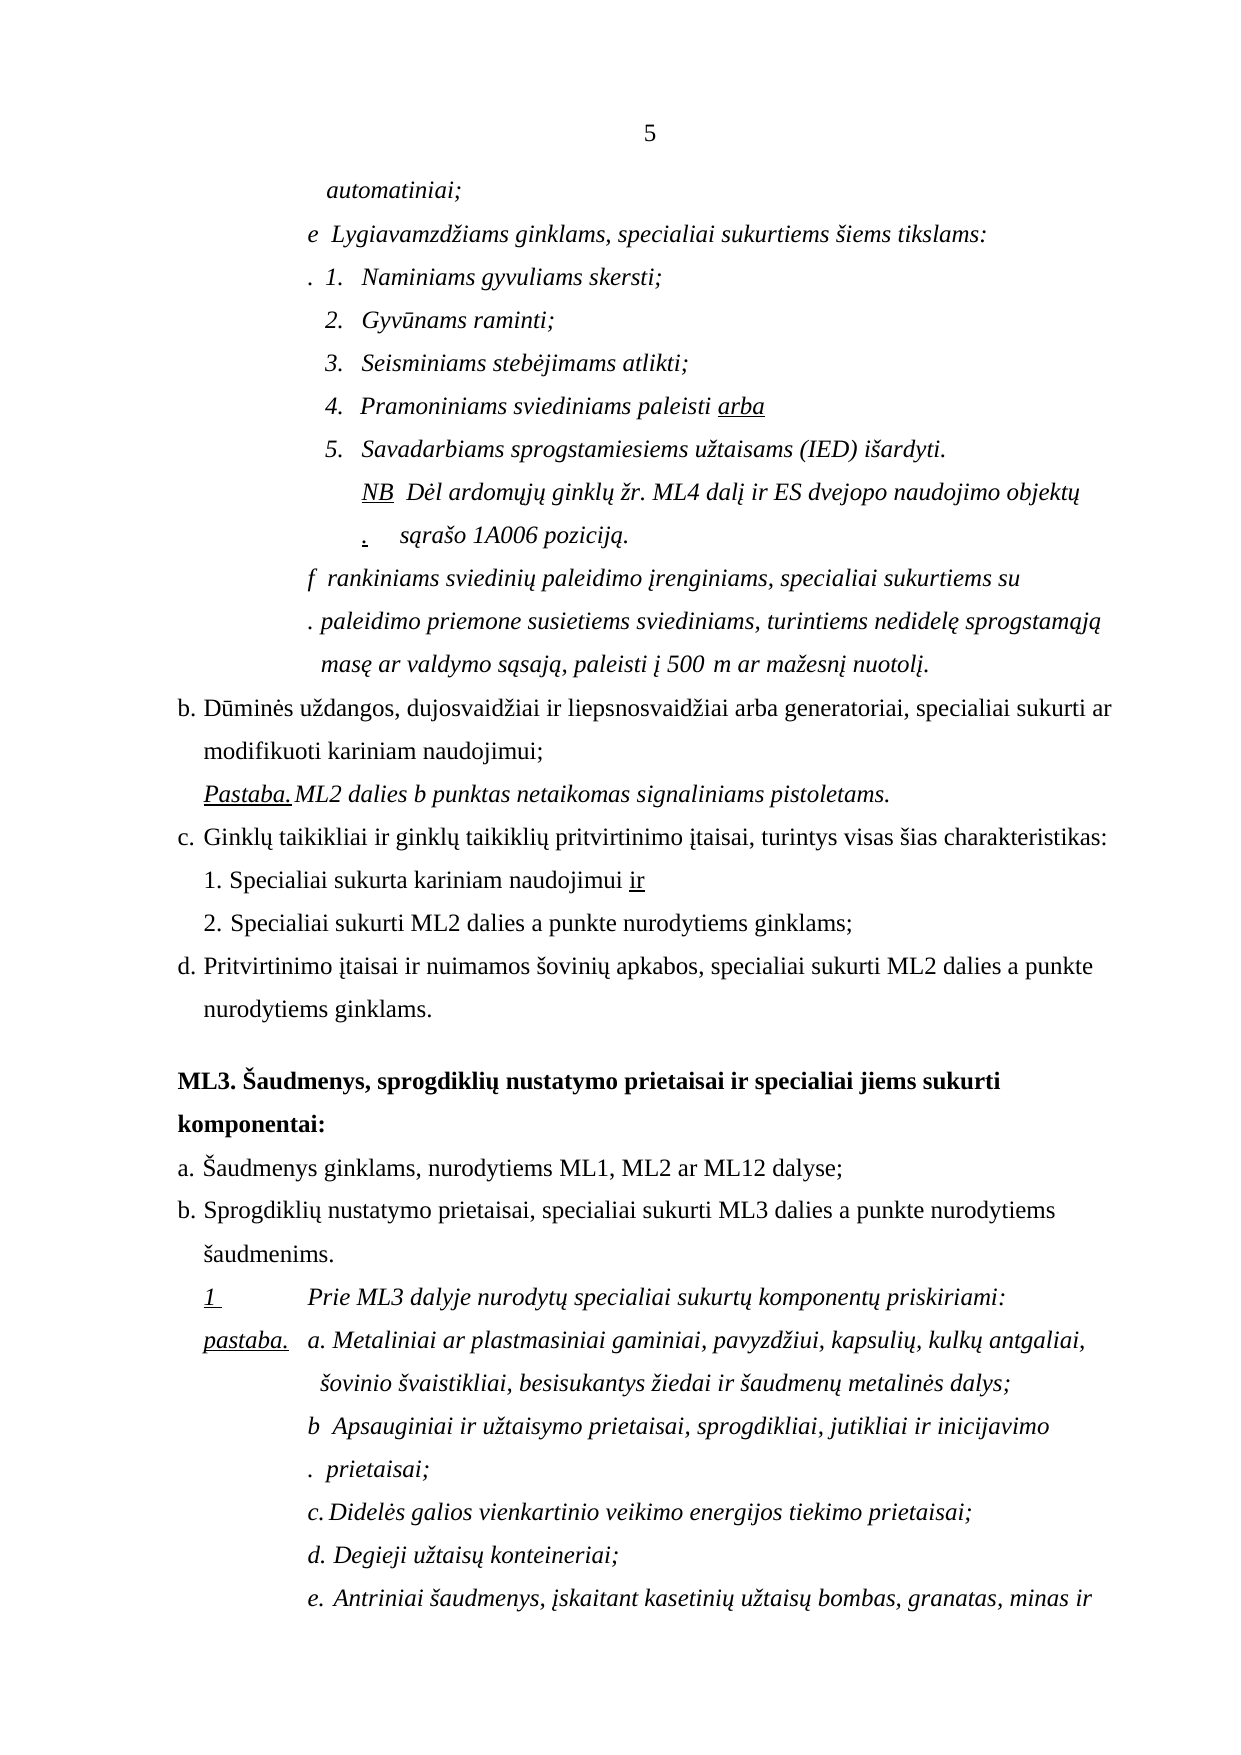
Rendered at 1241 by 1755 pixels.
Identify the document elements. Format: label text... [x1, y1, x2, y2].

table_header a. [177, 1153, 202, 1196]
table_header ML2 dalies b punktas netaikomas signaliniams pistoletams. [294, 779, 1094, 822]
table_header d. [177, 951, 203, 1038]
table_header Pramoniniams sviediniams paleisti arba [360, 391, 1122, 434]
table_header Savadarbiams sprogstamiesiems užtaisams (IED) išardyti. [361, 434, 1122, 540]
table_header Pritvirtinimo įtaisai ir nuimamos šovinių apkabos, specialiai sukurti ML2 dalies a punkte nurodytiems ginklams. [203, 951, 1122, 1038]
table_header 1 pastaba. [203, 1282, 307, 1626]
table_header Ginklų taikikliai ir ginklų taikiklių pritvirtinimo įtaisai, turintys visas šias charakteristikas: [203, 822, 1122, 865]
table_header Didelės galios vienkartinio veikimo energijos tiekimo prietaisai; [329, 1497, 1122, 1540]
table_header [307, 176, 326, 219]
table_header b. [177, 693, 203, 822]
table_header 2. [203, 908, 230, 951]
table_header Prie ML3 dalyje nurodytų specialiai sukurtų komponentų priskiriami: [307, 1282, 1122, 1325]
table_header Gyvūnams raminti; [361, 305, 1122, 348]
table_header Dūminės uždangos, dujosvaidžiai ir liepsnosvaidžiai arba generatoriai, specialiai sukurti ar modifikuoti kariniam naudojimui; [203, 693, 1122, 822]
table_header Pastaba. [203, 779, 294, 822]
table_header . Metaliniai ar plastmasiniai gaminiai, pavyzdžiui, kapsulių, kulkų antgaliai, šovinio švaistikliai, besisukantys žiedai ir šaudmenų metalinės dalys; [320, 1325, 1122, 1411]
table_header b. [177, 1196, 203, 1626]
table_header [177, 176, 203, 693]
table_header f. [307, 563, 321, 693]
table_header e. [307, 1583, 333, 1626]
table_header e. [307, 219, 325, 563]
table_header Naminiams gyvuliams skersti; [361, 262, 1122, 305]
table_header Degieji užtaisų konteineriai; [333, 1540, 1122, 1583]
table_header rankiniams sviedinių paleidimo įrenginiams, specialiai sukurtiems su paleidimo priemone susietiems sviediniams, turintiems nedidelę sprogstamąją masę ar valdymo sąsają, paleisti į 500 m ar mažesnį nuotolį. [321, 563, 1122, 693]
table_header Apsauginiai ir užtaisymo prietaisai, sprogdikliai, jutikliai ir inicijavimo prietaisai; [326, 1411, 1122, 1497]
table_header Seisminiams stebėjimams atlikti; [361, 348, 1122, 391]
table_header Specialiai sukurti ML2 dalies a punkte nurodytiems ginklams; [230, 908, 1122, 951]
table_header d. [307, 1540, 333, 1583]
table_header Lygiavamzdžiams ginklams, specialiai sukurtiems šiems tikslams: [325, 219, 1122, 262]
table_header 1. [203, 865, 229, 908]
table_header c. [307, 1497, 329, 1540]
text ML3. Šaudmenys, sprogdiklių nustatymo prietaisai ir specialiai jiems sukurti komponentai: [177, 1066, 1122, 1138]
table_header 5. [325, 434, 361, 563]
table_header Sprogdiklių nustatymo prietaisai, specialiai sukurti ML3 dalies a punkte nurodytiems šaudmenims. [203, 1196, 1122, 1282]
table_header automatiniai; [326, 176, 1122, 219]
table_header b. [307, 1411, 326, 1497]
table_header 3. [325, 348, 361, 391]
table_header a [307, 1325, 320, 1411]
table_header 2. [325, 305, 361, 348]
table_header c. [177, 822, 203, 951]
table_header Specialiai sukurta kariniam naudojimui ir [229, 865, 1122, 908]
table_header Antriniai šaudmenys, įskaitant kasetinių užtaisų bombas, granatas, minas ir [333, 1583, 1122, 1626]
table_header 1. [325, 262, 361, 305]
table_header Šaudmenys ginklams, nurodytiems ML1, ML2 ar ML12 dalyse; [202, 1153, 1122, 1196]
table_header NB. [361, 477, 399, 563]
table_header [203, 176, 307, 693]
table_header 4. [325, 391, 360, 434]
table_header Dėl ardomųjų ginklų žr. ML4 dalį ir ES dvejopo naudojimo objektų sąrašo 1A006 poziciją. [400, 477, 1122, 563]
